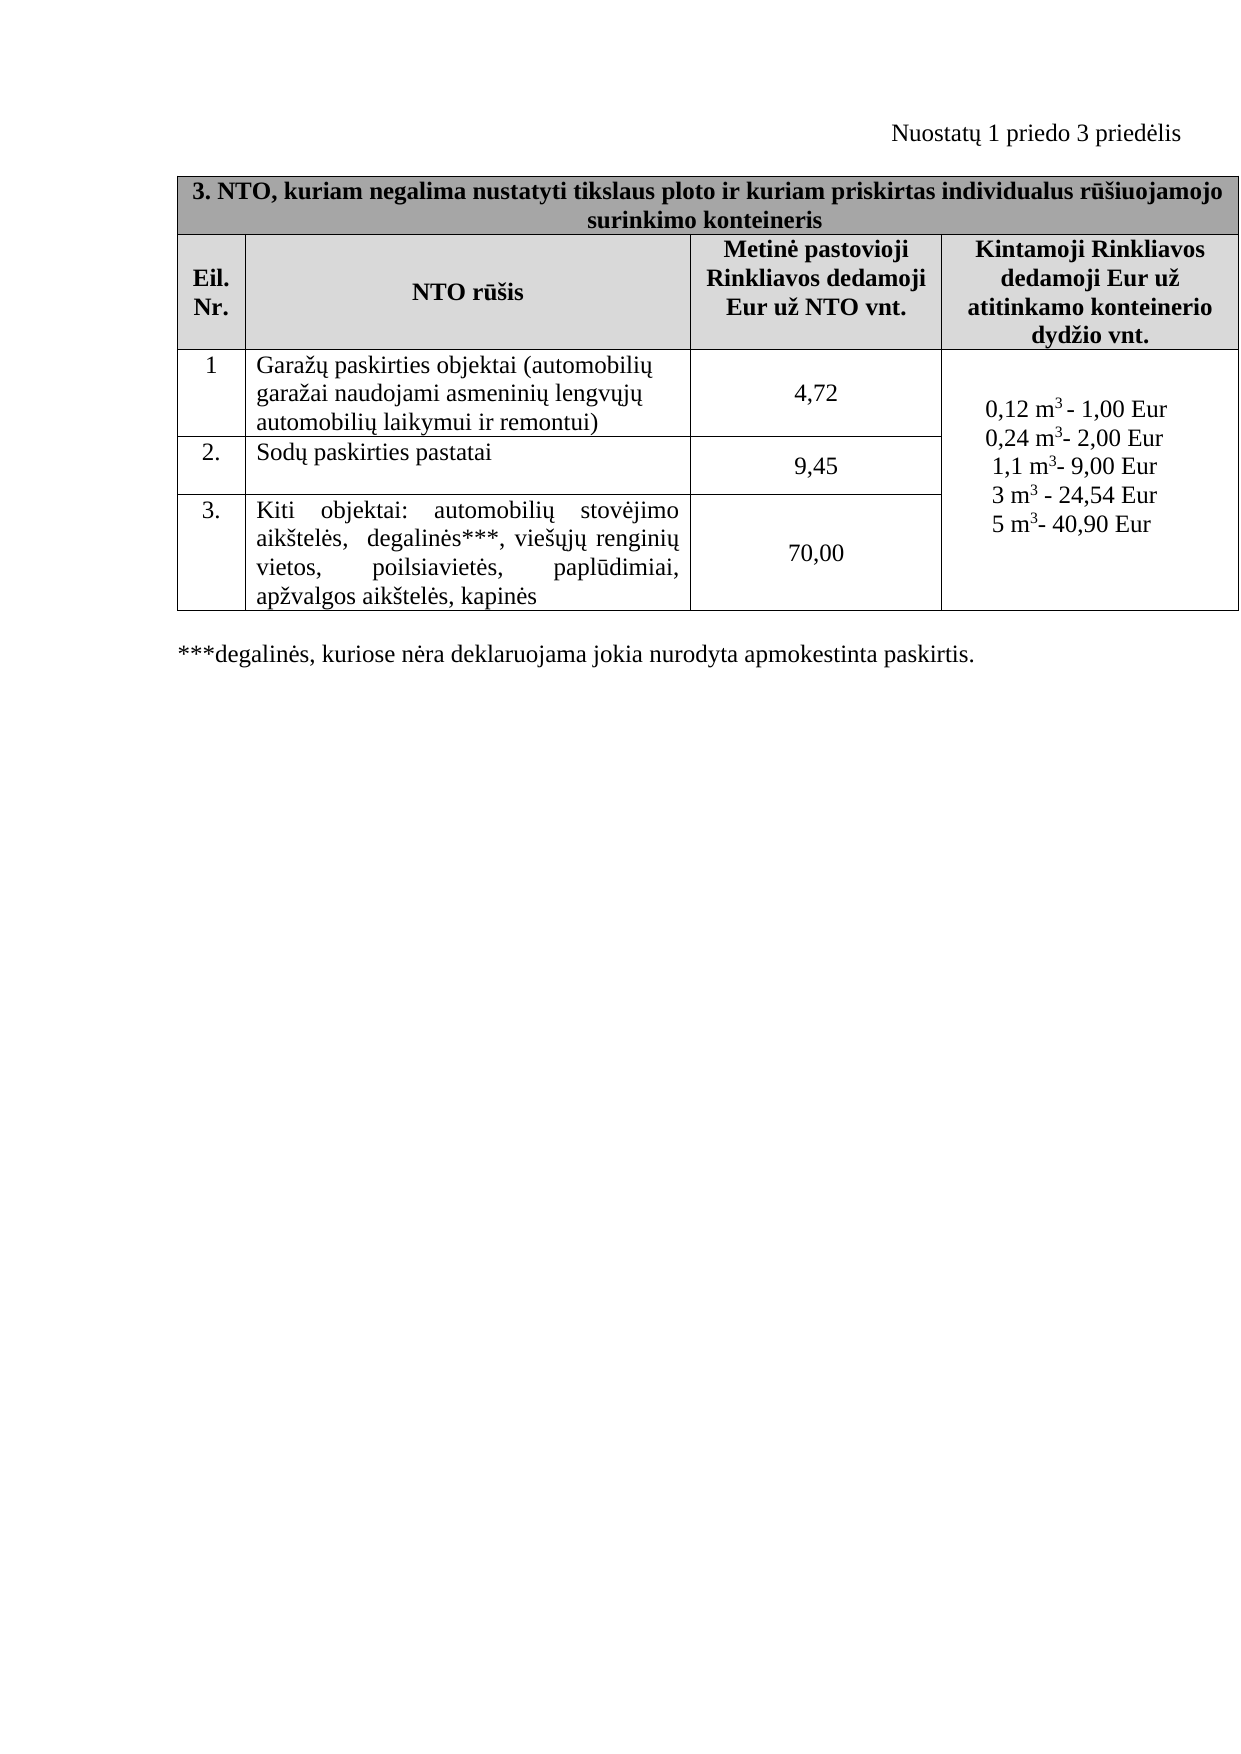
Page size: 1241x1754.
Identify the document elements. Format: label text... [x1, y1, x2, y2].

table_cell 1 [178, 350, 245, 436]
table_cell Kintamoji Rinkliavos dedamoji Eur už atitinkamo konteinerio dydžio vnt. [942, 235, 1238, 349]
table_cell Garažų paskirties objektai (automobilių garažai naudojami asmeninių lengvųjų automobilių laikymui ir remontui) [246, 350, 690, 436]
table_cell 2. [178, 437, 245, 494]
table_cell Sodų paskirties pastatai [246, 437, 690, 494]
table_cell NTO rūšis [246, 235, 690, 349]
table_cell Eil. Nr. [178, 235, 245, 349]
text Nuostatų 1 priedo 3 priedėlis [824, 118, 1181, 147]
table_cell 9,45 [691, 437, 941, 494]
table_cell 3. [178, 495, 245, 610]
text ***degalinės, kuriose nėra deklaruojama jokia nurodyta apmokestinta paskirtis. [177, 639, 1181, 668]
table_header 3. NTO, kuriam negalima nustatyti tikslaus ploto ir kuriam priskirtas individualus rūšiuojamojo surinkimo konteineris [178, 177, 1238, 234]
table_cell Kiti objektai: automobilių stovėjimo aikštelės, degalinės***, viešųjų renginių vietos, poilsiavietės, paplūdimiai, apžvalgos aikštelės, kapinės [246, 495, 690, 610]
table_cell Metinė pastovioji Rinkliavos dedamoji Eur už NTO vnt. [691, 235, 941, 349]
table_cell 4,72 [691, 350, 941, 436]
table_cell 70,00 [691, 495, 941, 610]
table_cell 0,12 m3 - 1,00 Eur 0,24 m3- 2,00 Eur 1,1 m3- 9,00 Eur 3 m3 - 24,54 Eur 5 m3- 40,90 Eur [942, 350, 1238, 610]
